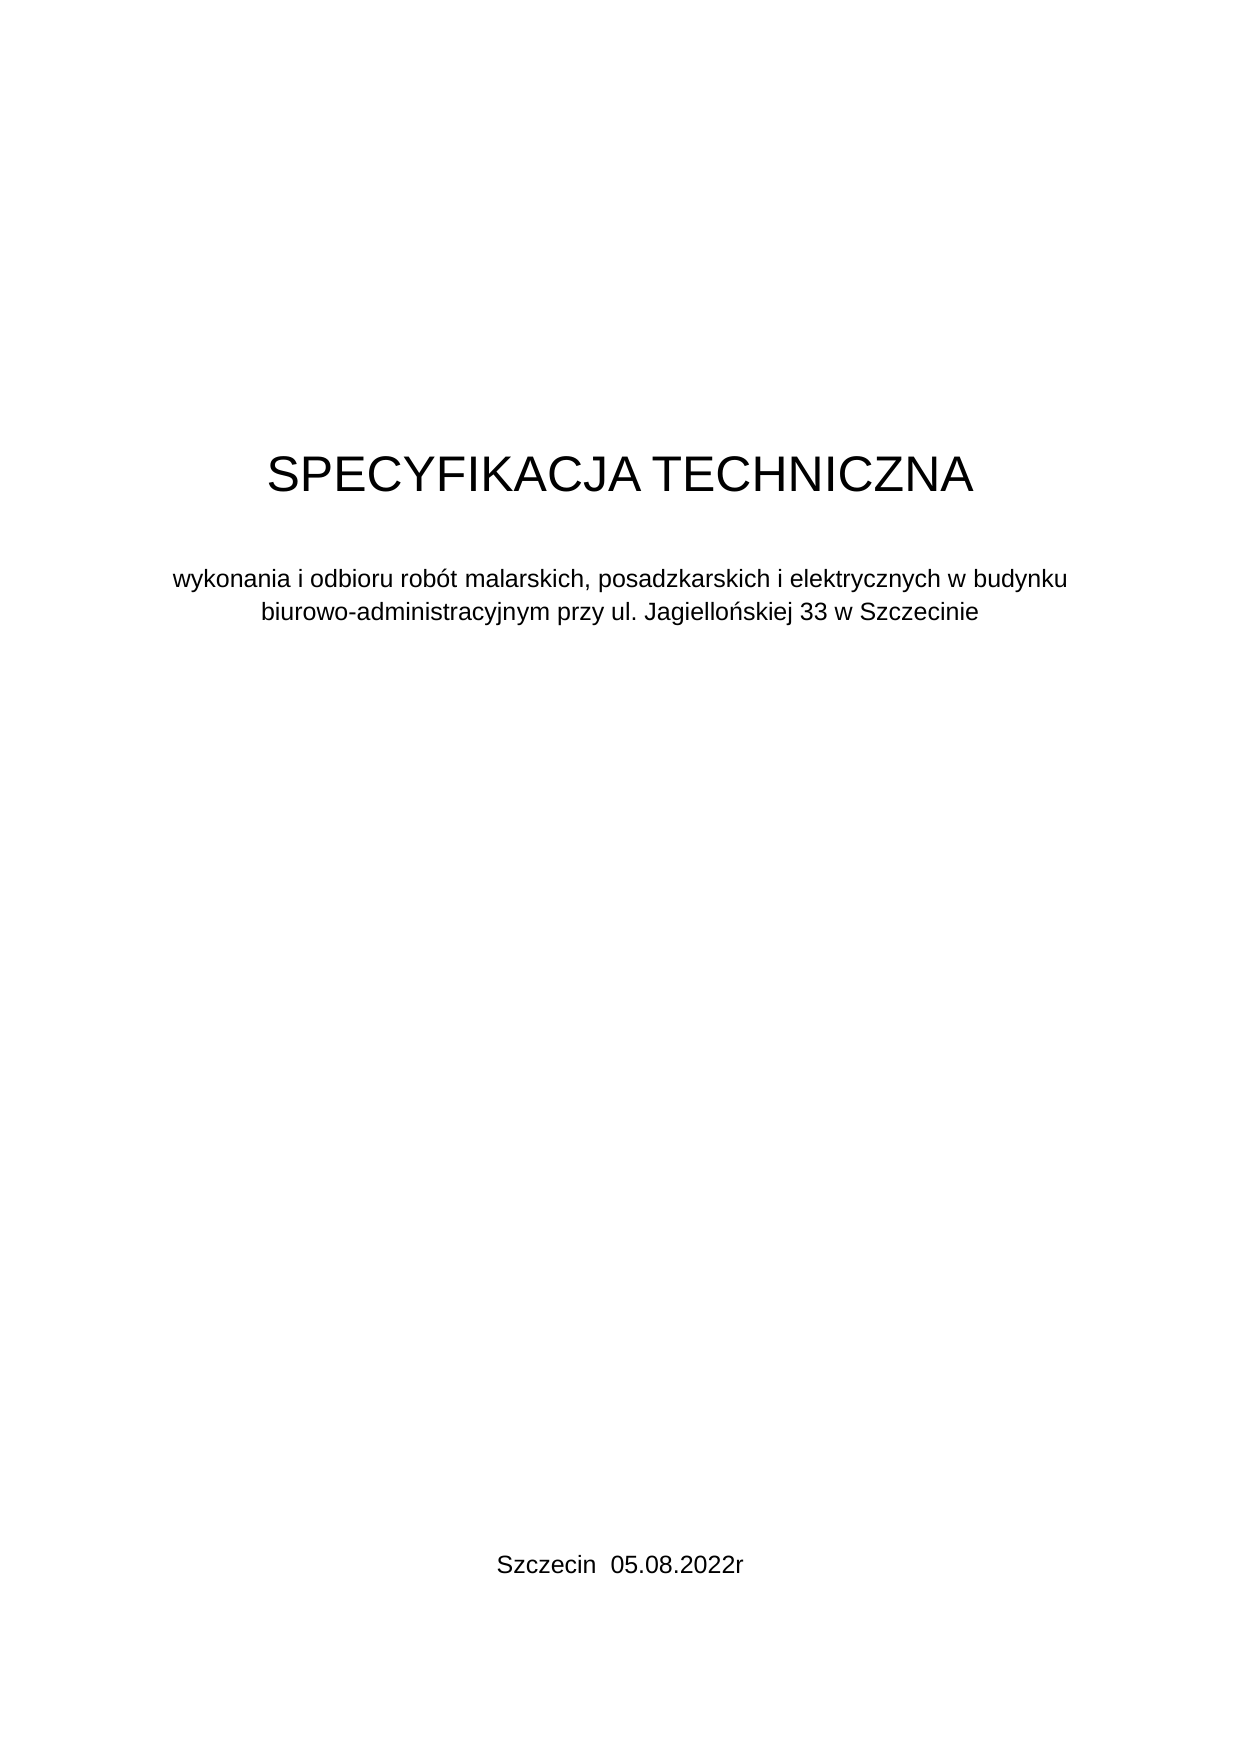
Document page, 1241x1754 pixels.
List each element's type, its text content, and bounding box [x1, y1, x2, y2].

text SPECYFIKACJA TECHNICZNA [118, 444, 1122, 501]
text wykonania i odbioru robót malarskich, posadzkarskich i elektrycznych w budynku biurowo-administracyjnym przy ul. Jagiellońskiej 33 w Szczecinie [118, 564, 1122, 626]
text Szczecin 05.08.2022r [118, 1550, 1122, 1578]
